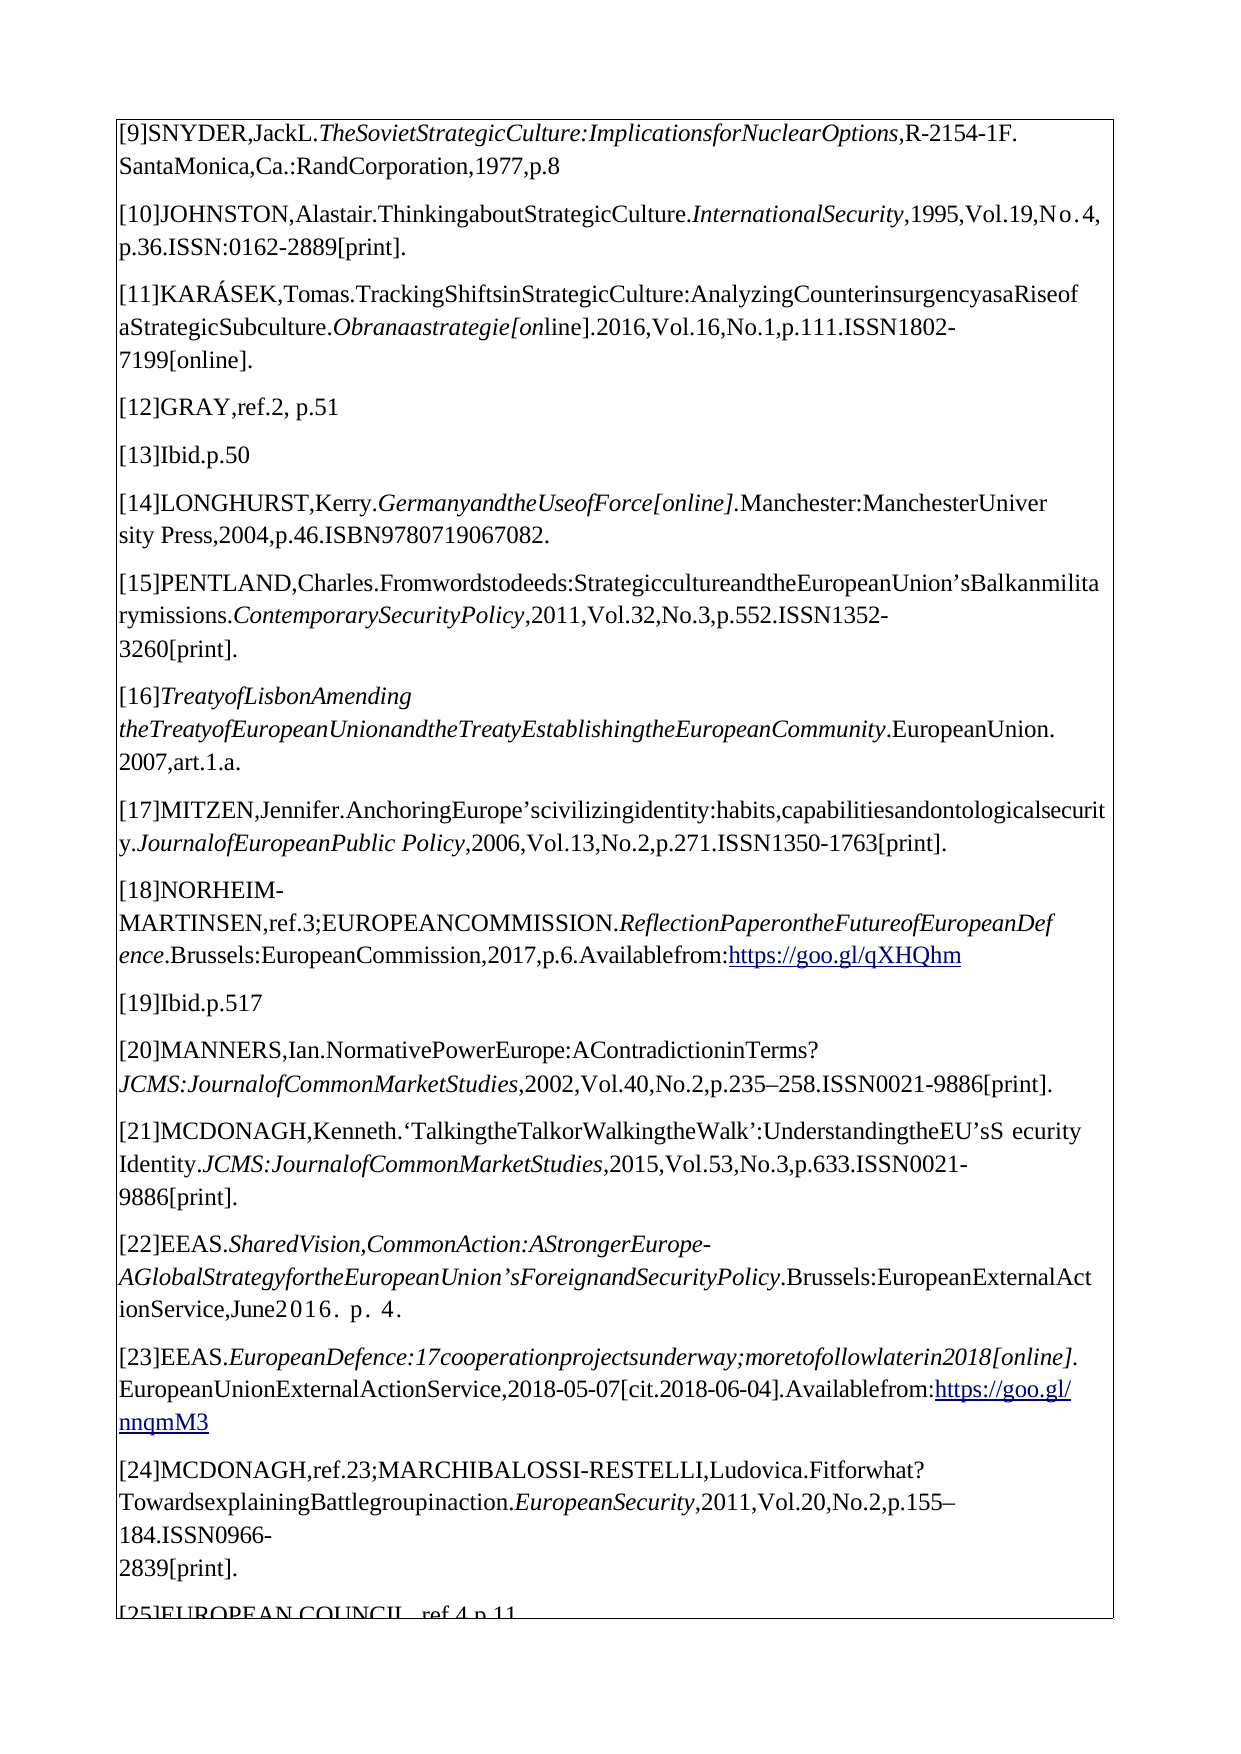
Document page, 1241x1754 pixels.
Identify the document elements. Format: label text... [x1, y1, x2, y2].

text [13]Ibid.p.50 [118, 440, 1113, 469]
text [22]EEAS.SharedVision,CommonAction:AStrongerEurope-AGlobalStrategyfortheEuropeanUnion’sForeignandSecurityPolicy.Brussels:EuropeanExternalActionService,June2016. p. 4. [118, 1229, 1097, 1323]
text SantaMonica,Ca.:RandCorporation,1977,p.8 [118, 151, 1113, 180]
text [24]MCDONAGH,ref.23;MARCHIBALOSSI-RESTELLI,Ludovica.Fitforwhat?TowardsexplainingBattlegroupinaction.EuropeanSecurity,2011,Vol.20,No.2,p.155–184.ISSN0966- [118, 1455, 1103, 1549]
text [19]Ibid.p.517 [118, 988, 1113, 1017]
text [21]MCDONAGH,Kenneth.‘TalkingtheTalkorWalkingtheWalk’:UnderstandingtheEU’sSecurityIdentity.JCMS:JournalofCommonMarketStudies,2015,Vol.53,No.3,p.633.ISSN0021-9886[print]. [118, 1116, 1085, 1210]
text 2839[print]. [118, 1553, 1113, 1582]
text [11]KARÁSEK,Tomas.TrackingShiftsinStrategicCulture:AnalyzingCounterinsurgencyasaRiseofaStrategicSubculture.Obranaastrategie[online].2016,Vol.16,No.1,p.111.ISSN1802-7199[online]. [118, 279, 1086, 374]
text [15]PENTLAND,Charles.Fromwordstodeeds:StrategiccultureandtheEuropeanUnion’sBalkanmilitarymissions.ContemporarySecurityPolicy,2011,Vol.32,No.3,p.552.ISSN1352- [118, 568, 1105, 629]
text 3260[print]. [118, 634, 1113, 662]
text [23]EEAS.EuropeanDefence:17cooperationprojectsunderway;moretofollowlaterin2018[online].EuropeanUnionExternalActionService,2018-05-07[cit.2018-06-04].Availablefrom:https://goo.gl/nnqmM3 [118, 1342, 1094, 1436]
text [10]JOHNSTON,Alastair.ThinkingaboutStrategicCulture.InternationalSecurity,1995,Vol.19,No.4,p.36.ISSN:0162-2889[print]. [118, 199, 1111, 261]
text [20]MANNERS,Ian.NormativePowerEurope:AContradictioninTerms?JCMS:JournalofCommonMarketStudies,2002,Vol.40,No.2,p.235–258.ISSN0021-9886[print]. [118, 1036, 1063, 1097]
text [18]NORHEIM-MARTINSEN,ref.3;EUROPEANCOMMISSION.ReflectionPaperontheFutureofEuropeanDefence.Brussels:EuropeanCommission,2017,p.6.Availablefrom:https://goo.gl/qXHQhm [118, 875, 1063, 969]
text [12]GRAY,ref.2, p.51 [118, 392, 1113, 421]
text [17]MITZEN,Jennifer.AnchoringEurope’scivilizingidentity:habits,capabilitiesandontologicalsecurity.JournalofEuropeanPublic Policy,2006,Vol.13,No.2,p.271.ISSN1350-1763[print]. [118, 795, 1109, 856]
text [9]SNYDER,JackL.TheSovietStrategicCulture:ImplicationsforNuclearOptions,R-2154-1F. [118, 120, 1113, 147]
text [16]TreatyofLisbonAmending theTreatyofEuropeanUnionandtheTreatyEstablishingtheEuropeanCommunity.EuropeanUnion.2007,art.1.a. [118, 681, 1058, 776]
text [14]LONGHURST,Kerry.GermanyandtheUseofForce[online].Manchester:ManchesterUniversity Press,2004,p.46.ISBN9780719067082. [118, 488, 1051, 549]
text [25]EUROPEAN COUNCIL, ref.4,p.11 [118, 1601, 1113, 1618]
